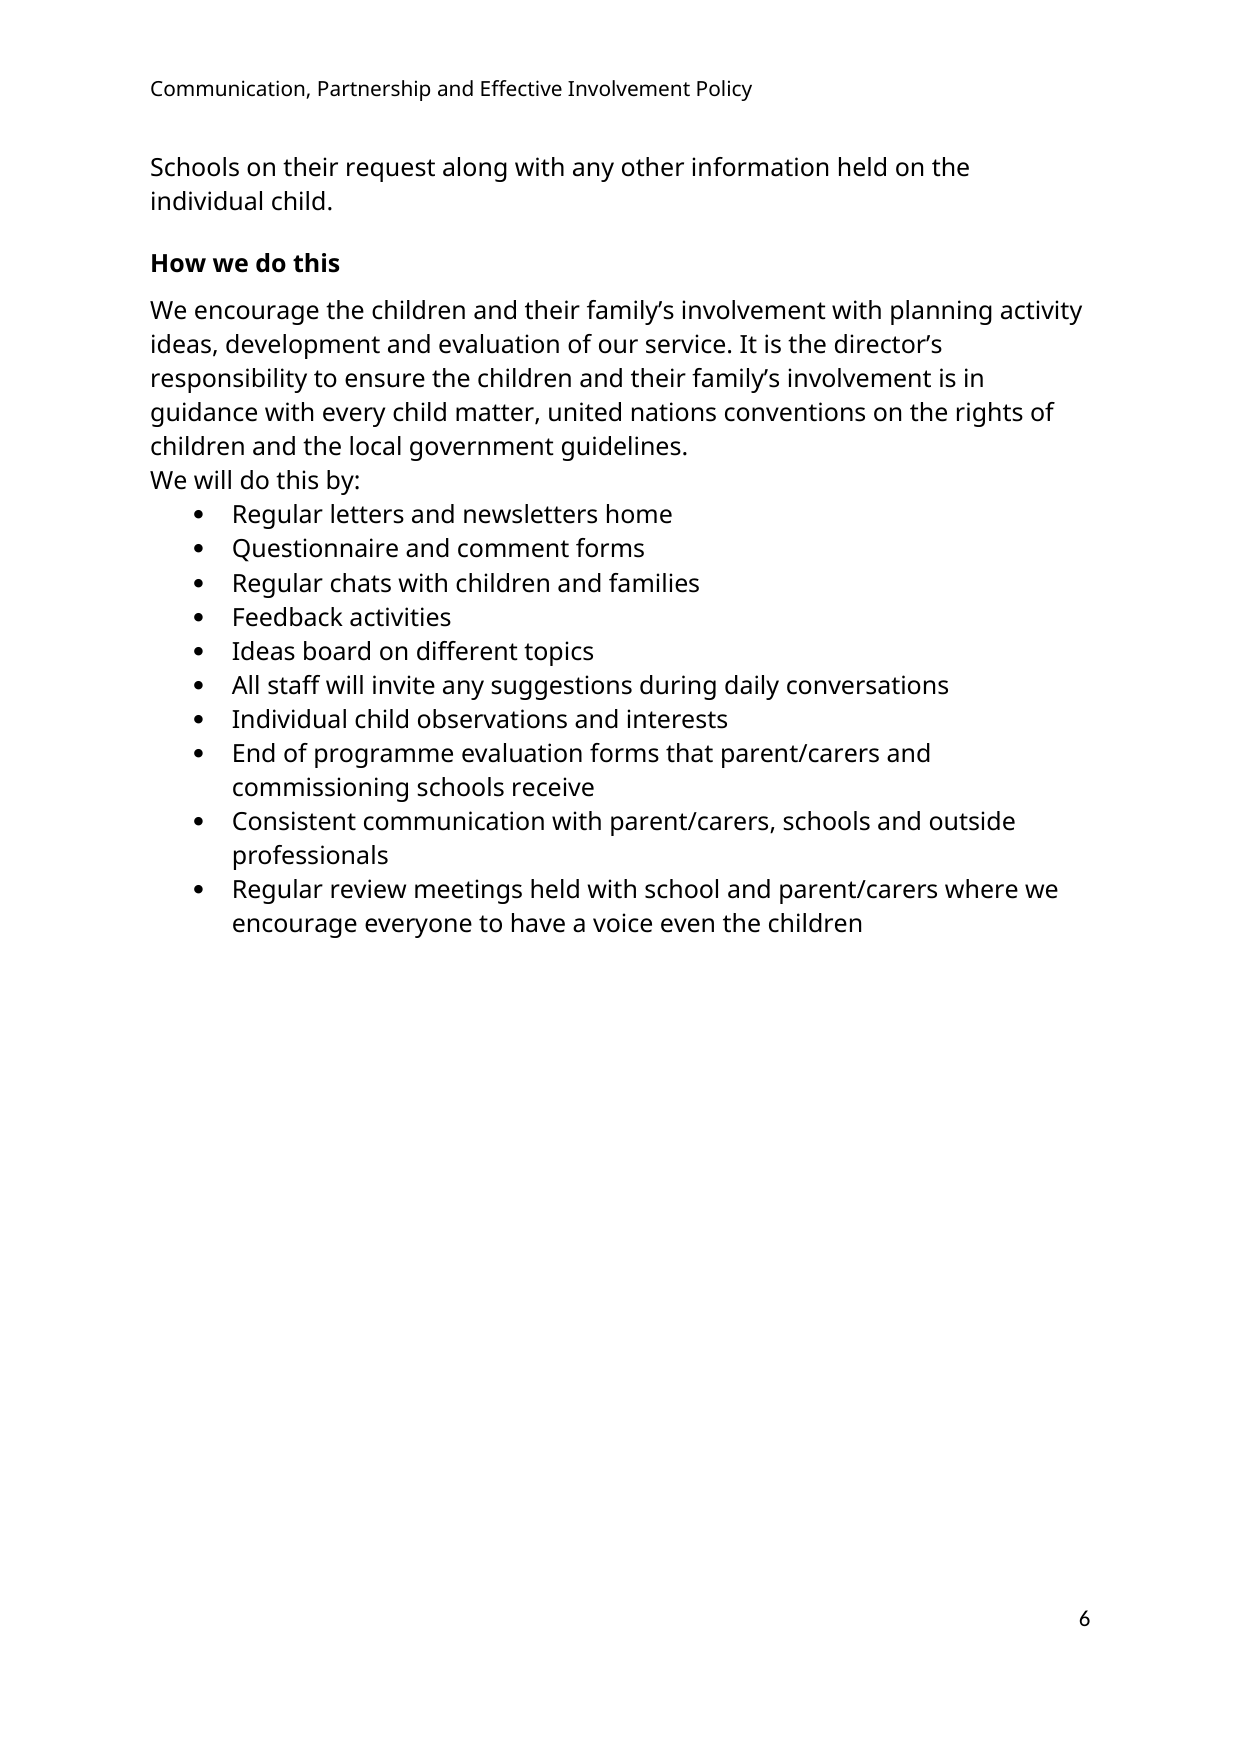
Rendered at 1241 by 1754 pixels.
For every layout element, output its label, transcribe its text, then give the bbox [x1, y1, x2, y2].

list Consistent communication with parent/carers, schools and outside professionals [194, 804, 1090, 872]
list Regular review meetings held with school and parent/carers where we encourage everyone to have a voice even the children [194, 872, 1090, 940]
list Questionnaire and comment forms [194, 531, 1090, 565]
list Regular chats with children and families [194, 565, 1090, 599]
list End of programme evaluation forms that parent/carers and commissioning schools receive [194, 736, 1090, 804]
list Individual child observations and interests [194, 701, 1090, 736]
list Regular letters and newsletters home [194, 497, 1090, 531]
list All staff will invite any suggestions during daily conversations [194, 667, 1090, 701]
text Schools on their request along with any other information held on the individual child. [150, 150, 1090, 218]
list Ideas board on different topics [194, 633, 1090, 667]
list Feedback activities [194, 599, 1090, 633]
text We will do this by: [150, 463, 1090, 497]
text We encourage the children and their family’s involvement with planning activity ideas, development and evaluation of our service. It is the director’s responsibility to ensure the children and their family’s involvement is in guidance with every child matter, united nations conventions on the rights of children and the local government guidelines. [150, 293, 1090, 463]
text How we do this [150, 246, 1090, 280]
